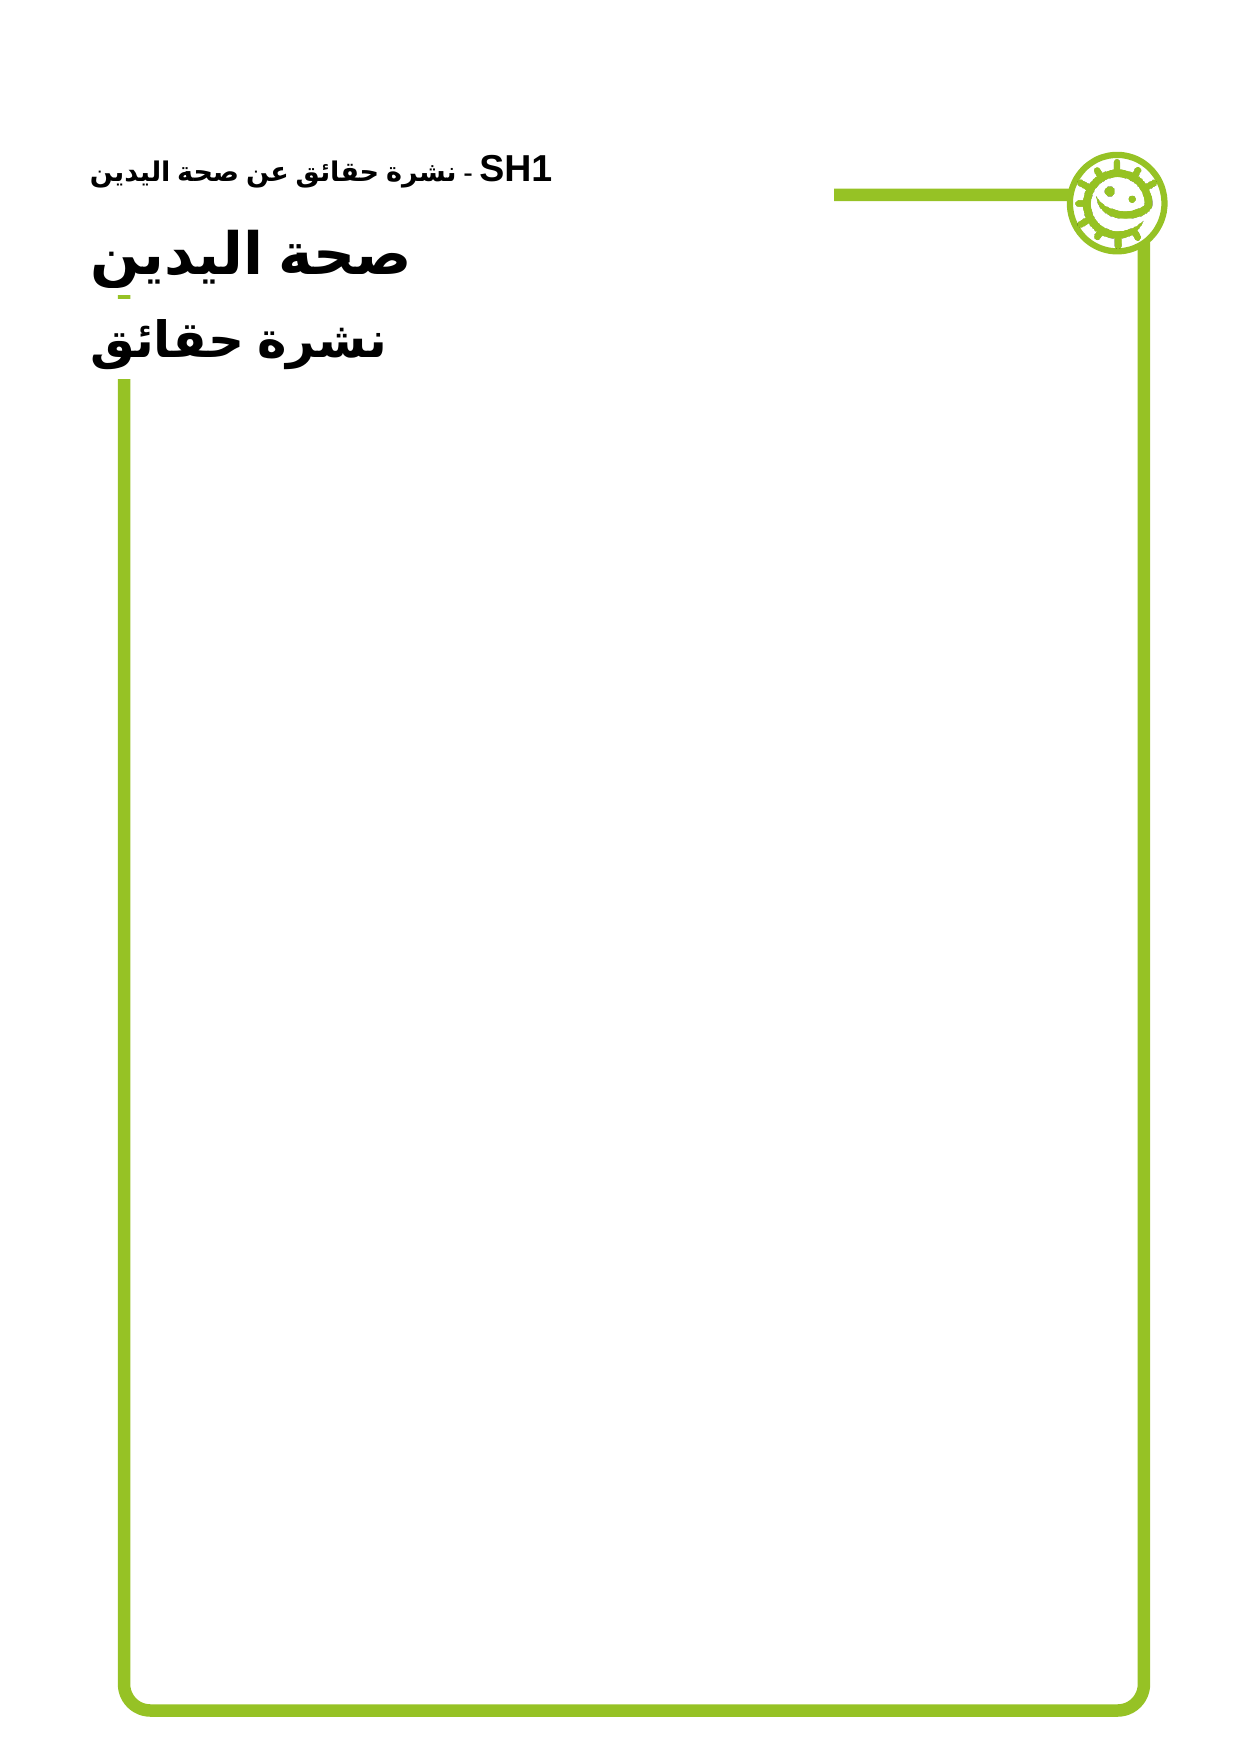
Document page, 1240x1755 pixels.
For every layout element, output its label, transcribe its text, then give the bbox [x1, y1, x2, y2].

subtitle SH1 - نشرة حقائق عن صحة اليدين [90, 146, 819, 189]
subtitle صحة اليدين [90, 220, 773, 287]
subtitle نشرة حقائق [90, 311, 773, 369]
